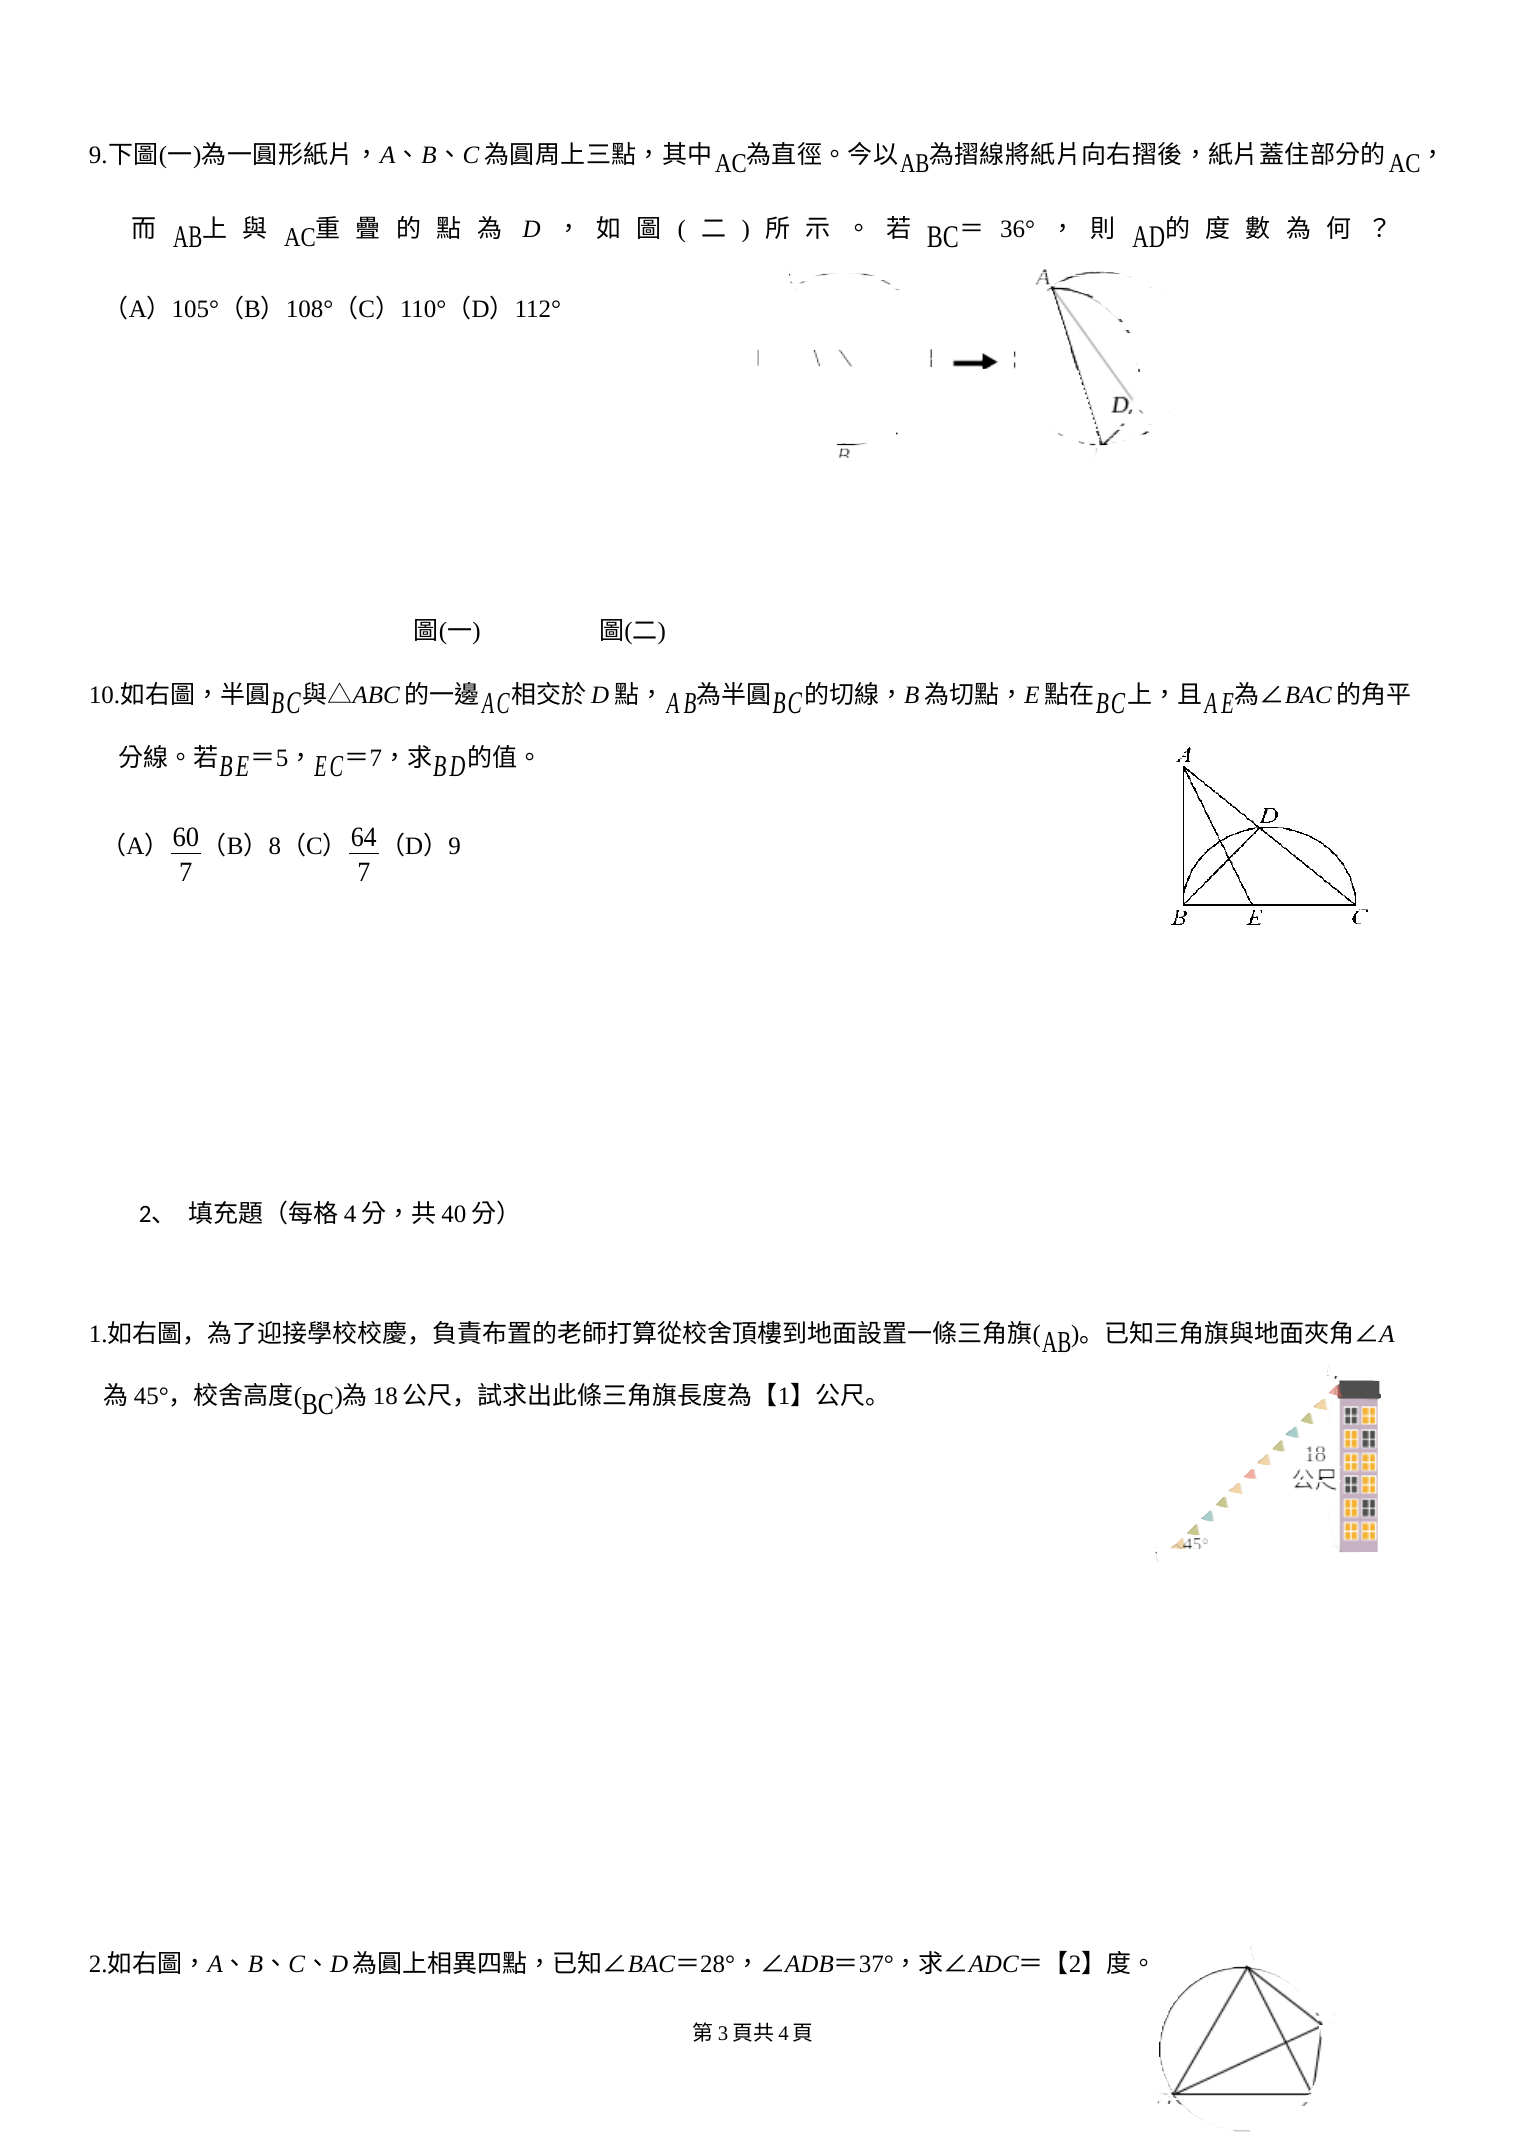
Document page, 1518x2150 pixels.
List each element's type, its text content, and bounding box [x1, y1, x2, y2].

text [1387, 782, 1417, 907]
list 1.如右圖，為了迎接學校校慶，負責布置的老師打算從校舍頂樓到地面設置一條三角旗()。已知三角旗與地面夾角∠A為45°，校舍高度()為18公尺，試求出此條三角旗長度為【1】公尺。 [89, 1294, 1417, 1419]
text 圖(一) 圖(二) [89, 587, 1421, 649]
text 2.如右圖，A、B、C、D為圓上相異四點，已知∠BAC＝28°，∠ADB＝37°，求∠ADC＝【2】度。 [89, 1919, 1417, 1982]
text 10.如右圖，半圓與△ABC的一邊相交於D點，為半圓的切線，B為切點，E點在上，且為∠BAC的角平 分線。若＝5，＝7，求的值。 [89, 657, 1417, 782]
list 填充題（每格4分，共40分） [139, 1169, 1417, 1232]
text 9.下圖(一)為一圓形紙片，A、B、C為圓周上三點，其中為直徑。今以為摺線將紙片向右摺後，紙片蓋住部分的， 而上與重疊的點為D，如圖(二)所示。若＝36°，則的度數為何？ （A）105°（B）108°（C）110°（D）112° [89, 115, 1421, 327]
text （A）（B）8（C）（D）9 [89, 782, 1156, 907]
